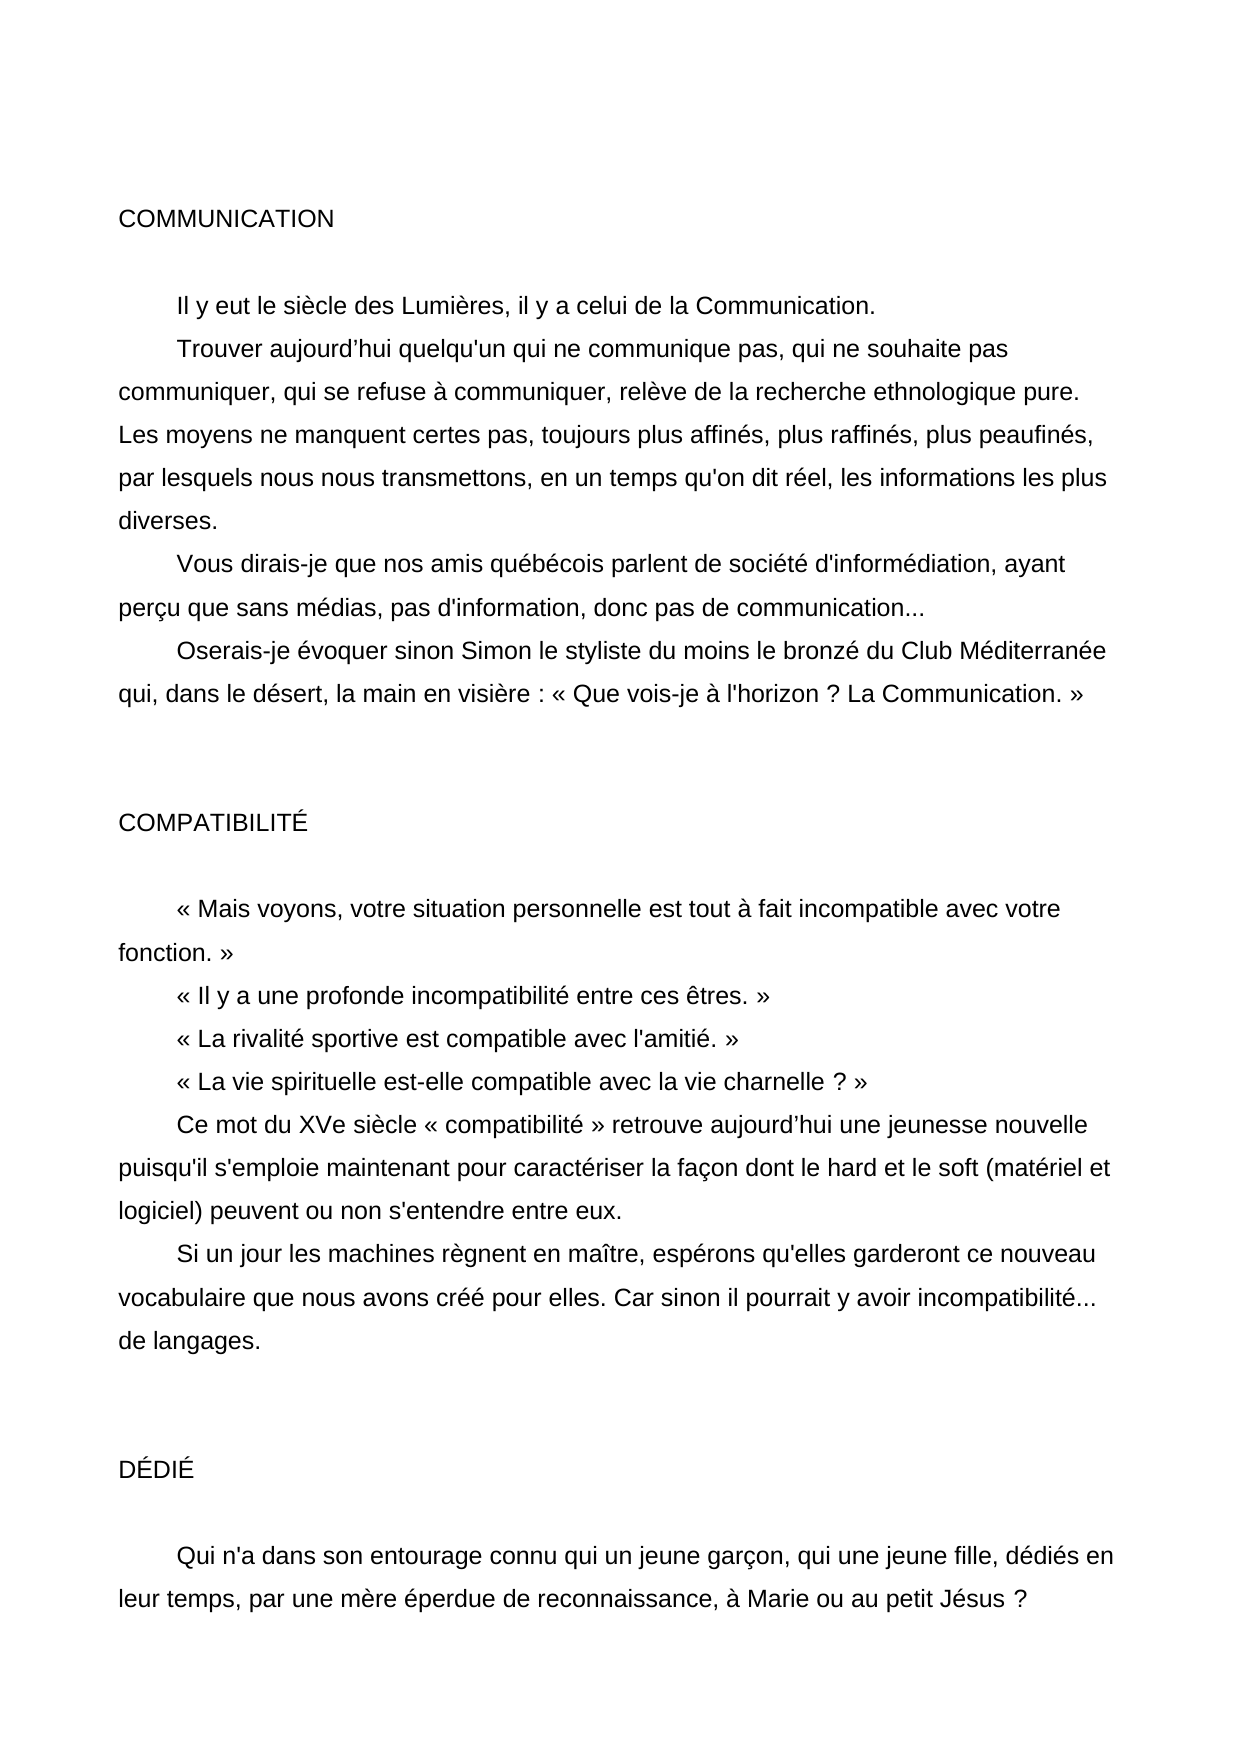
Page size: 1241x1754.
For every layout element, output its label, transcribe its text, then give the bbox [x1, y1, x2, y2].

text Qui n'a dans son entourage connu qui un jeune garçon, qui une jeune fille, dédiés en leur temps, par une mère éperdue de reconnaissance, à Marie ou au petit Jésus ? [118, 1541, 1122, 1613]
text COMMUNICATION [118, 204, 1122, 233]
text « Mais voyons, votre situation personnelle est tout à fait incompatible avec votre fonction. » [118, 894, 1122, 966]
text Trouver aujourd’hui quelqu'un qui ne communique pas, qui ne souhaite pas communiquer, qui se refuse à communiquer, relève de la recherche ethnologique pure. Les moyens ne manquent certes pas, toujours plus affinés, plus raffinés, plus peaufinés, par lesquels nous nous transmettons, en un temps qu'on dit réel, les informations les plus diverses. [118, 334, 1122, 535]
text Oserais-je évoquer sinon Simon le styliste du moins le bronzé du Club Méditerranée qui, dans le désert, la main en visière : « Que vois-je à l'horizon ? La Communication. » [118, 636, 1122, 707]
text Si un jour les machines règnent en maître, espérons qu'elles garderont ce nouveau vocabulaire que nous avons créé pour elles. Car sinon il pourrait y avoir incompatibilité... de langages. [118, 1239, 1122, 1354]
text Ce mot du XVe siècle « compatibilité » retrouve aujourd’hui une jeunesse nouvelle puisqu'il s'emploie maintenant pour caractériser la façon dont le hard et le soft (matériel et logiciel) peuvent ou non s'entendre entre eux. [118, 1110, 1122, 1225]
text « La rivalité sportive est compatible avec l'amitié. » [118, 1024, 1122, 1052]
text « Il y a une profonde incompatibilité entre ces êtres. » [118, 981, 1122, 1009]
text COMPATIBILITÉ [118, 808, 1122, 837]
text DÉDIÉ [118, 1455, 1122, 1484]
text « La vie spirituelle est-elle compatible avec la vie charnelle ? » [118, 1067, 1122, 1096]
text Vous dirais-je que nos amis québécois parlent de société d'informédiation, ayant perçu que sans médias, pas d'information, donc pas de communication... [118, 549, 1122, 621]
text Il y eut le siècle des Lumières, il y a celui de la Communication. [118, 291, 1122, 319]
